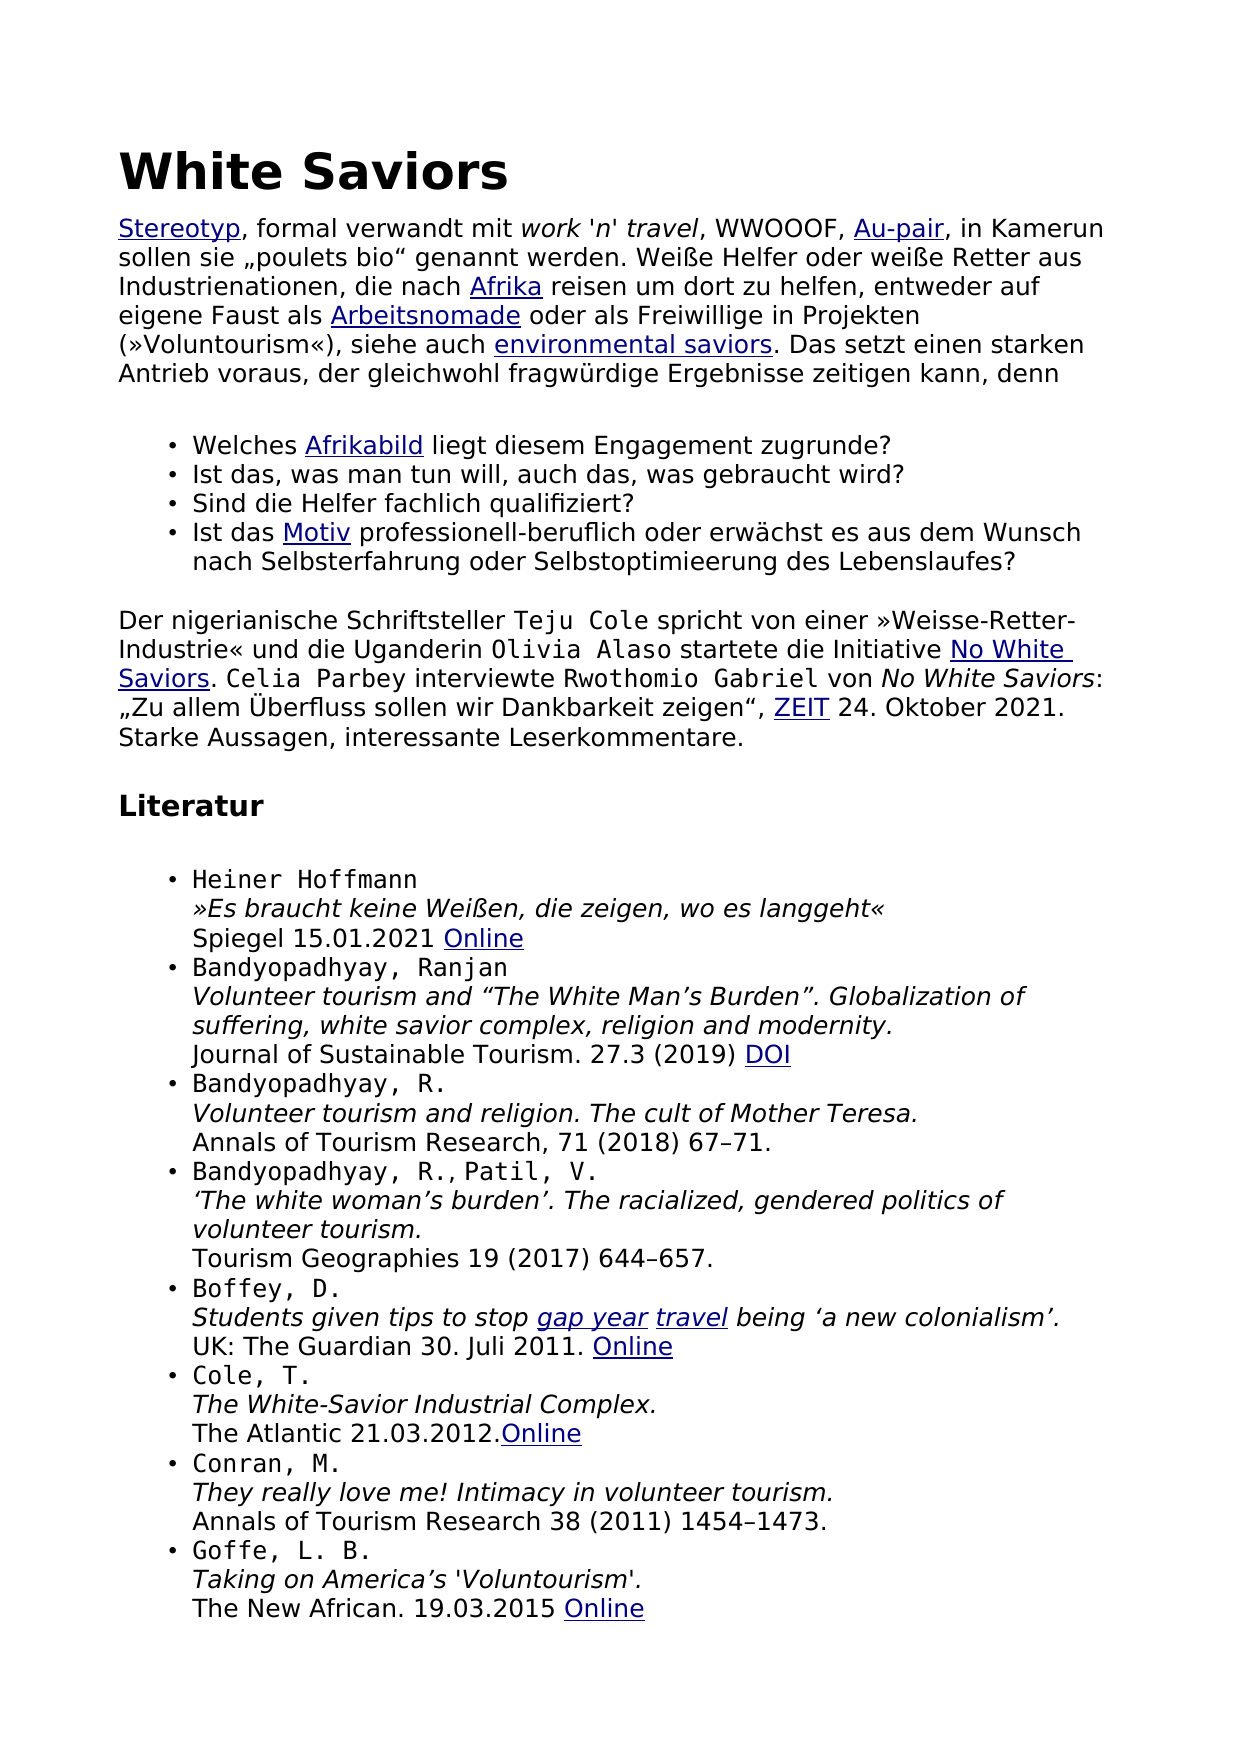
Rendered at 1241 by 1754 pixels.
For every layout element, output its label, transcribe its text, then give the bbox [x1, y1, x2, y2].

list Ist das, was man tun will, auch das, was gebraucht wird? [177, 460, 1122, 489]
list Bandyopadhyay, R., Patil, V. ‘The white woman’s burden’. The racialized, gendered politics of volunteer tourism. Tourism Geographies 19 (2017) 644–657. [177, 1157, 1122, 1274]
list Sind die Helfer fachlich qualifiziert? [177, 489, 1122, 518]
list Goffe, L. B. Taking on America’s 'Voluntourism'. The New African. 19.03.2015 Online [177, 1536, 1122, 1624]
list Bandyopadhyay, Ranjan Volunteer tourism and “The White Man’s Burden”. Globalization of suffering, white savior complex, religion and modernity. Journal of Sustainable Tourism. 27.3 (2019) DOI [177, 953, 1122, 1069]
text Stereotyp, formal verwandt mit work 'n' travel, WWOOOF, Au-pair, in Kamerun sollen sie „poulets bio“ genannt werden. Weiße Helfer oder weiße Retter aus Industrienationen, die nach Afrika reisen um dort zu helfen, entweder auf eigene Faust als Arbeitsnomade oder als Freiwillige in Projekten (»Voluntourism«), siehe auch environmental saviors. Das setzt einen starken Antrieb voraus, der gleichwohl fragwürdige Ergebnisse zeitigen kann, denn [118, 214, 1122, 389]
text Der nigerianische Schriftsteller Teju Cole spricht von einer »Weisse-Retter-Industrie« und die Uganderin Olivia Alaso startete die Initiative No White Saviors. Celia Parbey interviewte Rwothomio Gabriel von No White Saviors: „Zu allem Überfluss sollen wir Dankbarkeit zeigen“, ZEIT 24. Oktober 2021. Starke Aussagen, interessante Leserkommentare. [118, 606, 1122, 752]
list Bandyopadhyay, R. Volunteer tourism and religion. The cult of Mother Teresa. Annals of Tourism Research, 71 (2018) 67–71. [177, 1069, 1122, 1157]
list Heiner Hoffmann »Es braucht keine Weißen, die zeigen, wo es langgeht« Spiegel 15.01.2021 Online [177, 865, 1122, 953]
list Conran, M. They really love me! Intimacy in volunteer tourism. Annals of Tourism Research 38 (2011) 1454–1473. [177, 1449, 1122, 1536]
list Welches Afrikabild liegt diesem Engagement zugrunde? [177, 431, 1122, 460]
subtitle White Saviors [118, 143, 1122, 201]
subtitle Literatur [118, 789, 1122, 823]
list Cole, T. The White-Savior Industrial Complex. The Atlantic 21.03.2012.Online [177, 1361, 1122, 1449]
list Boffey, D. Students given tips to stop gap year travel being ‘a new colonialism’. UK: The Guardian 30. Juli 2011. Online [177, 1274, 1122, 1361]
list Ist das Motiv professionell-beruflich oder erwächst es aus dem Wunsch nach Selbsterfahrung oder Selbstoptimieerung des Lebenslaufes? [177, 518, 1122, 577]
